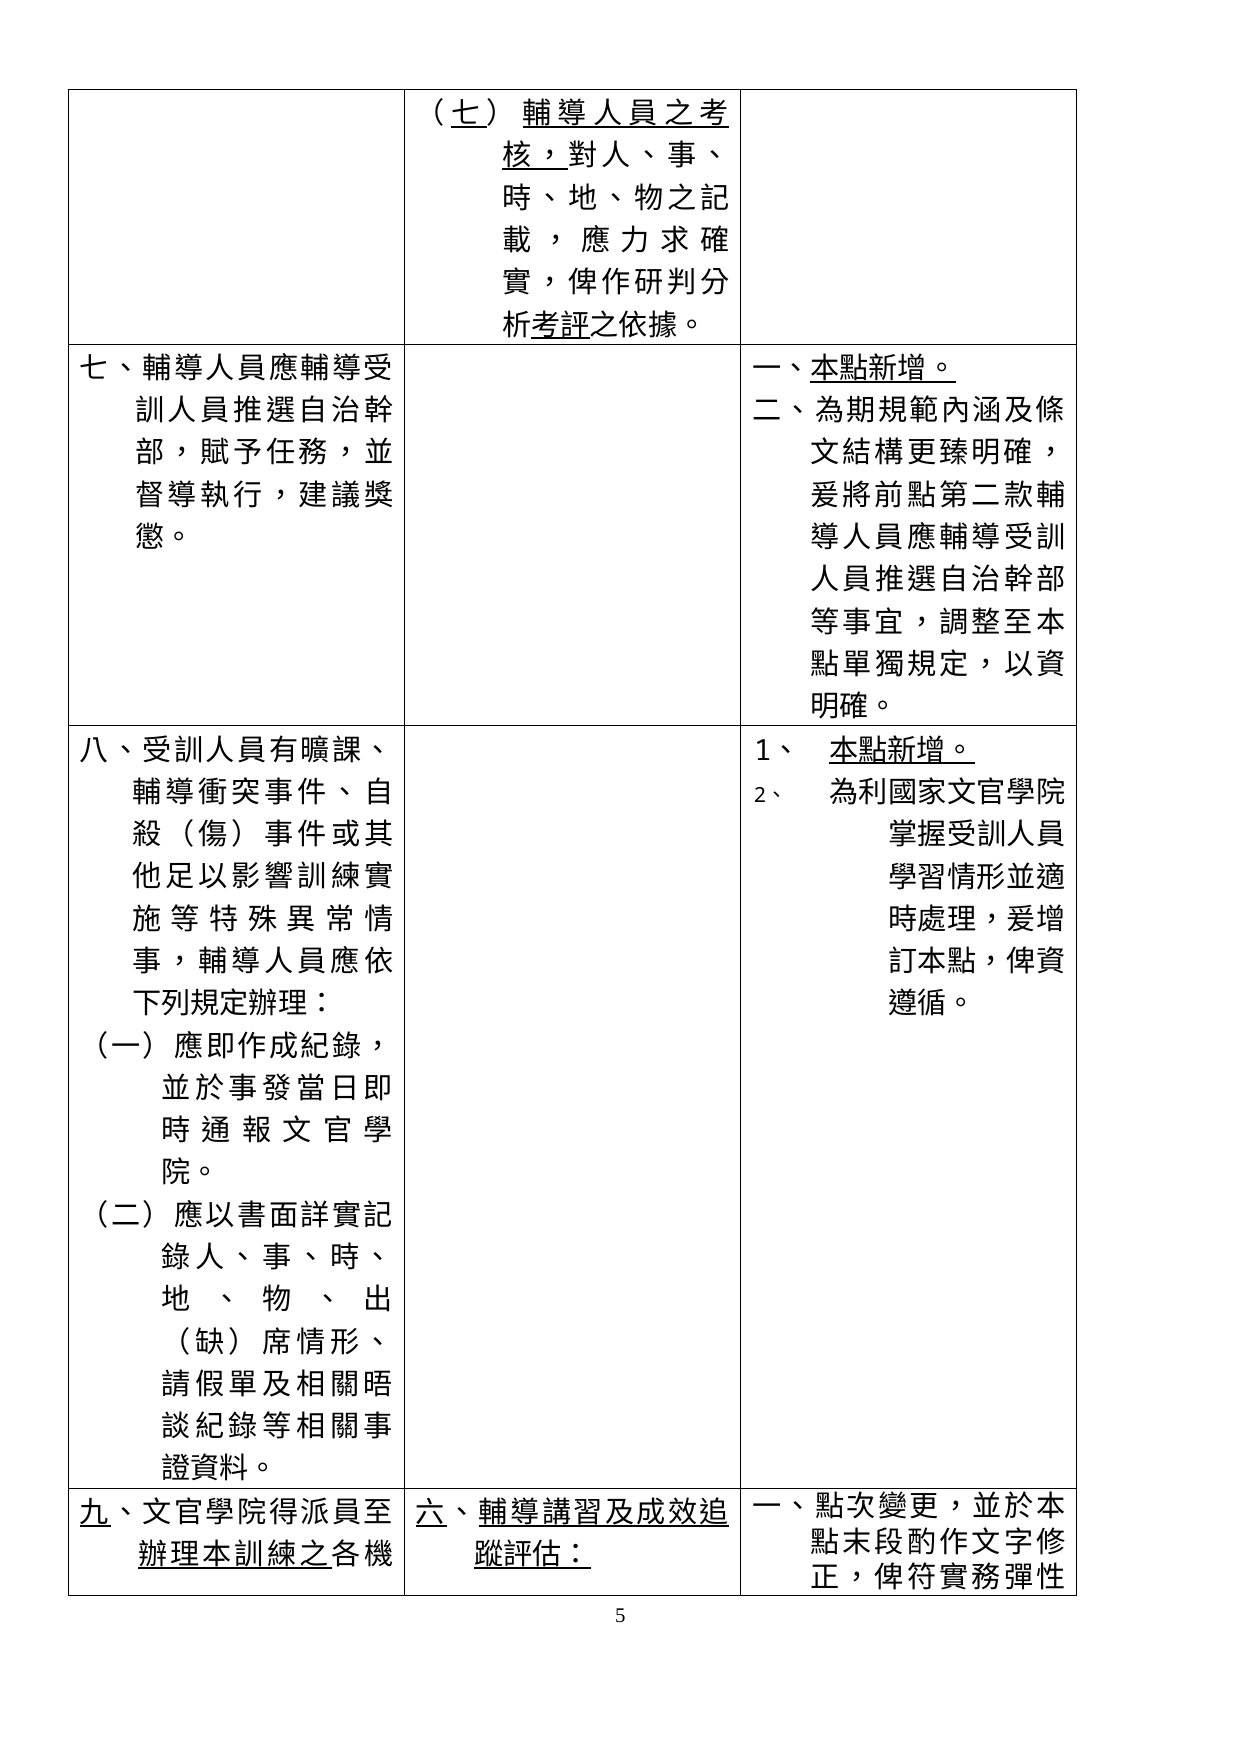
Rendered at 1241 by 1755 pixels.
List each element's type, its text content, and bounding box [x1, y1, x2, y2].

table_cell [741, 90, 1076, 343]
table_cell 一、本點新增。 二、為期規範內涵及條文結構更臻明確，爰將前點第二款輔導人員應輔導受訓人員推選自治幹部等事宜，調整至本點單獨規定，以資明確。 [741, 345, 1076, 725]
table_cell [69, 90, 404, 343]
table_cell 一、點次變更，並於本點末段酌作文字修正，俾符實務彈性 [741, 1489, 1076, 1595]
table_cell 六、輔導講習及成效追蹤評估： [405, 1489, 740, 1595]
table_cell 八、受訓人員有曠課、輔導衝突事件、自殺（傷）事件或其他足以影響訓練實施等特殊異常情事，輔導人員應依下列規定辦理： （一）應即作成紀錄，並於事發當日即時通報文官學院。 （二）應以書面詳實記錄人、事、時、地、物、出（缺）席情形、請假單及相關晤談紀錄等相關事證資料。 [69, 726, 404, 1487]
table_cell （七）輔導人員之考核，對人、事、時、地、物之記載，應力求確實，俾作研判分析考評之依據。 [405, 90, 740, 343]
table_cell 九、文官學院得派員至辦理本訓練之各機 [69, 1489, 404, 1595]
table_cell [405, 726, 740, 1487]
table_cell 七、輔導人員應輔導受訓人員推選自治幹部，賦予任務，並督導執行，建議獎懲。 [69, 345, 404, 725]
table_cell 本點新增。 為利國家文官學院掌握受訓人員學習情形並適時處理，爰增訂本點，俾資遵循。 [741, 726, 1076, 1487]
table_cell [405, 345, 740, 725]
